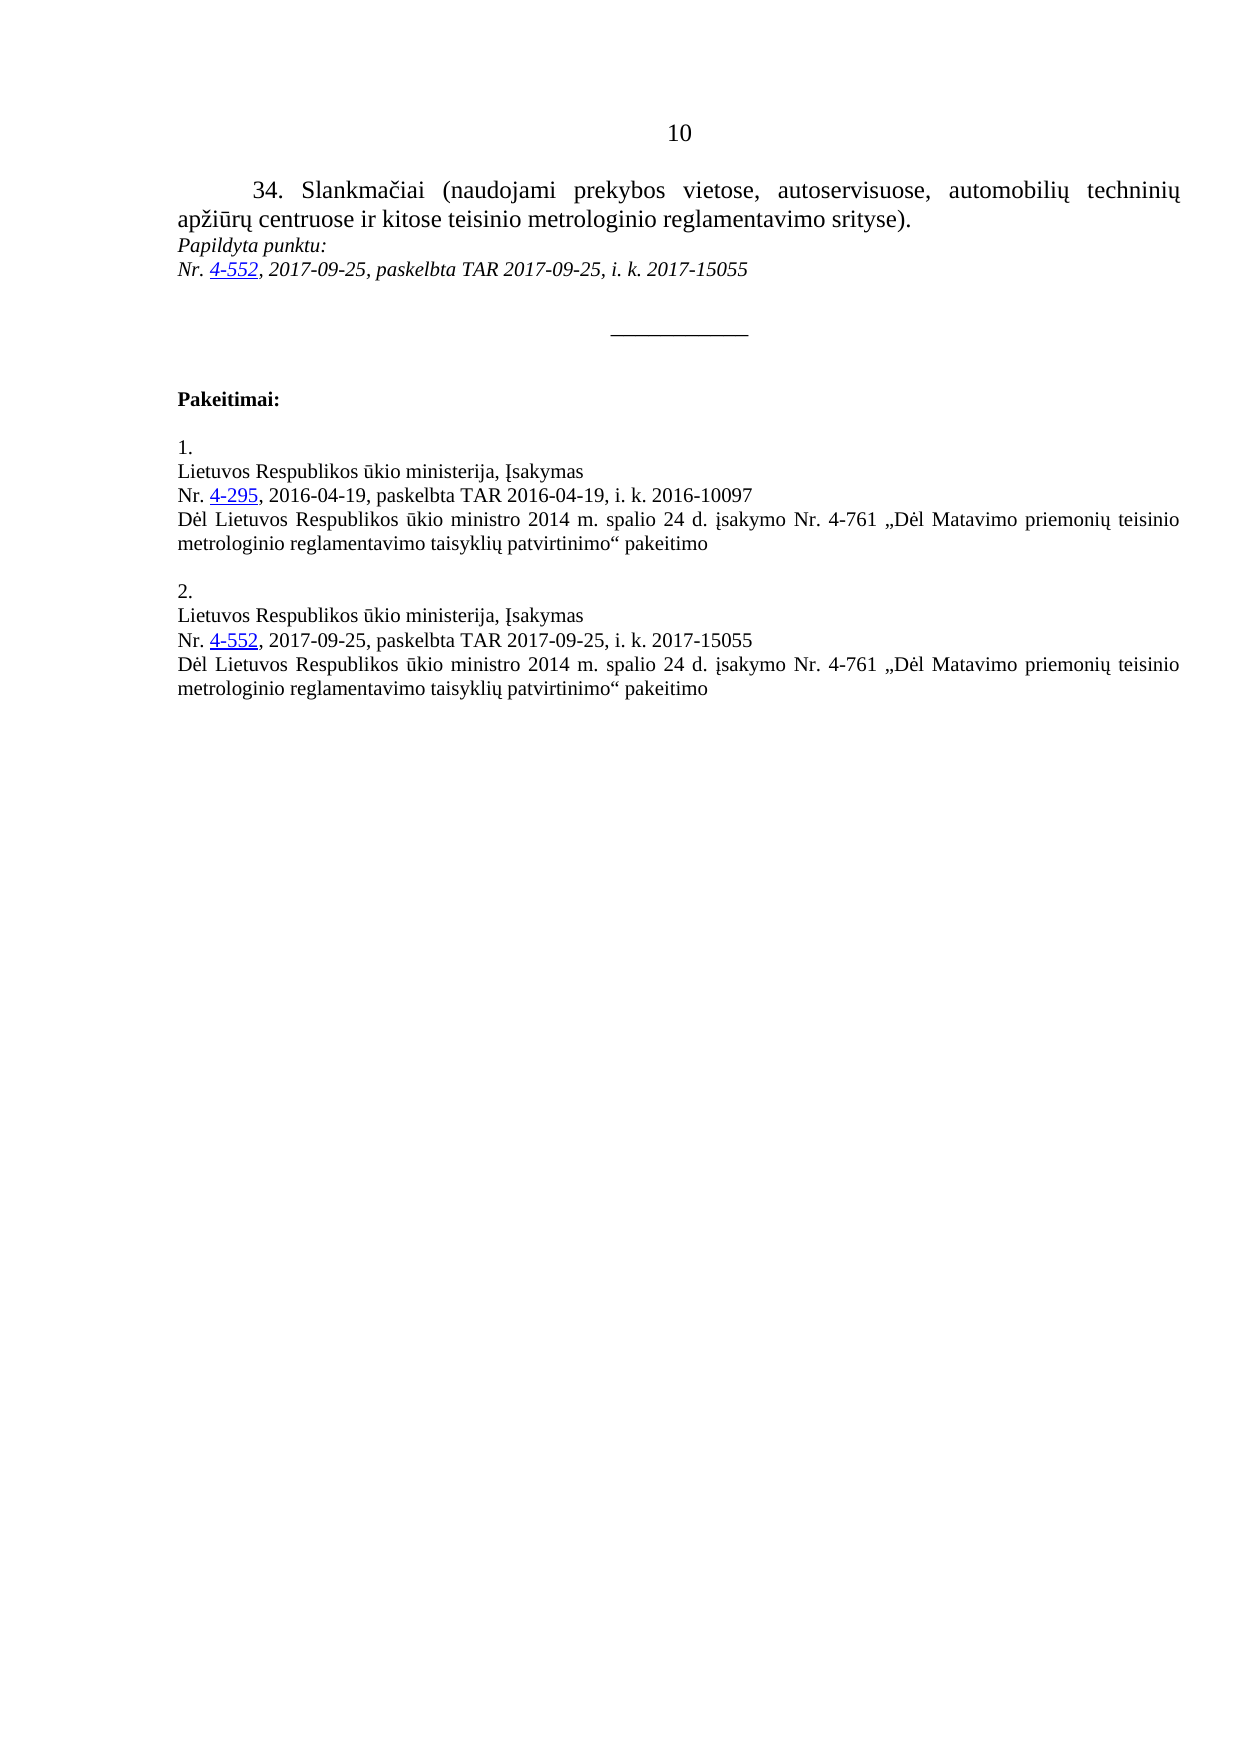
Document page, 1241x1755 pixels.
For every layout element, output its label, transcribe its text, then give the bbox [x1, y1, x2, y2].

text 1. [177, 435, 1181, 459]
text ___________ [177, 310, 1181, 339]
text 2. [177, 579, 1181, 603]
text Pakeitimai: [177, 387, 1181, 411]
text Dėl Lietuvos Respublikos ūkio ministro 2014 m. spalio 24 d. įsakymo Nr. 4-761 „Dėl Matavimo priemonių teisinio metrologinio reglamentavimo taisyklių patvirtinimo“ pakeitimo [177, 652, 1181, 700]
text Lietuvos Respublikos ūkio ministerija, Įsakymas [177, 459, 1181, 483]
text 34. Slankmačiai (naudojami prekybos vietose, autoservisuose, automobilių techninių apžiūrų centruose ir kitose teisinio metrologinio reglamentavimo srityse). [177, 176, 1181, 233]
text Nr. 4-552, 2017-09-25, paskelbta TAR 2017-09-25, i. k. 2017-15055 [177, 627, 1181, 652]
text Dėl Lietuvos Respublikos ūkio ministro 2014 m. spalio 24 d. įsakymo Nr. 4-761 „Dėl Matavimo priemonių teisinio metrologinio reglamentavimo taisyklių patvirtinimo“ pakeitimo [177, 507, 1181, 555]
text Nr. 4-295, 2016-04-19, paskelbta TAR 2016-04-19, i. k. 2016-10097 [177, 483, 1181, 507]
text Papildyta punktu: [177, 233, 1181, 257]
text Lietuvos Respublikos ūkio ministerija, Įsakymas [177, 603, 1181, 627]
text Nr. 4-552, 2017-09-25, paskelbta TAR 2017-09-25, i. k. 2017-15055 [177, 257, 1181, 281]
